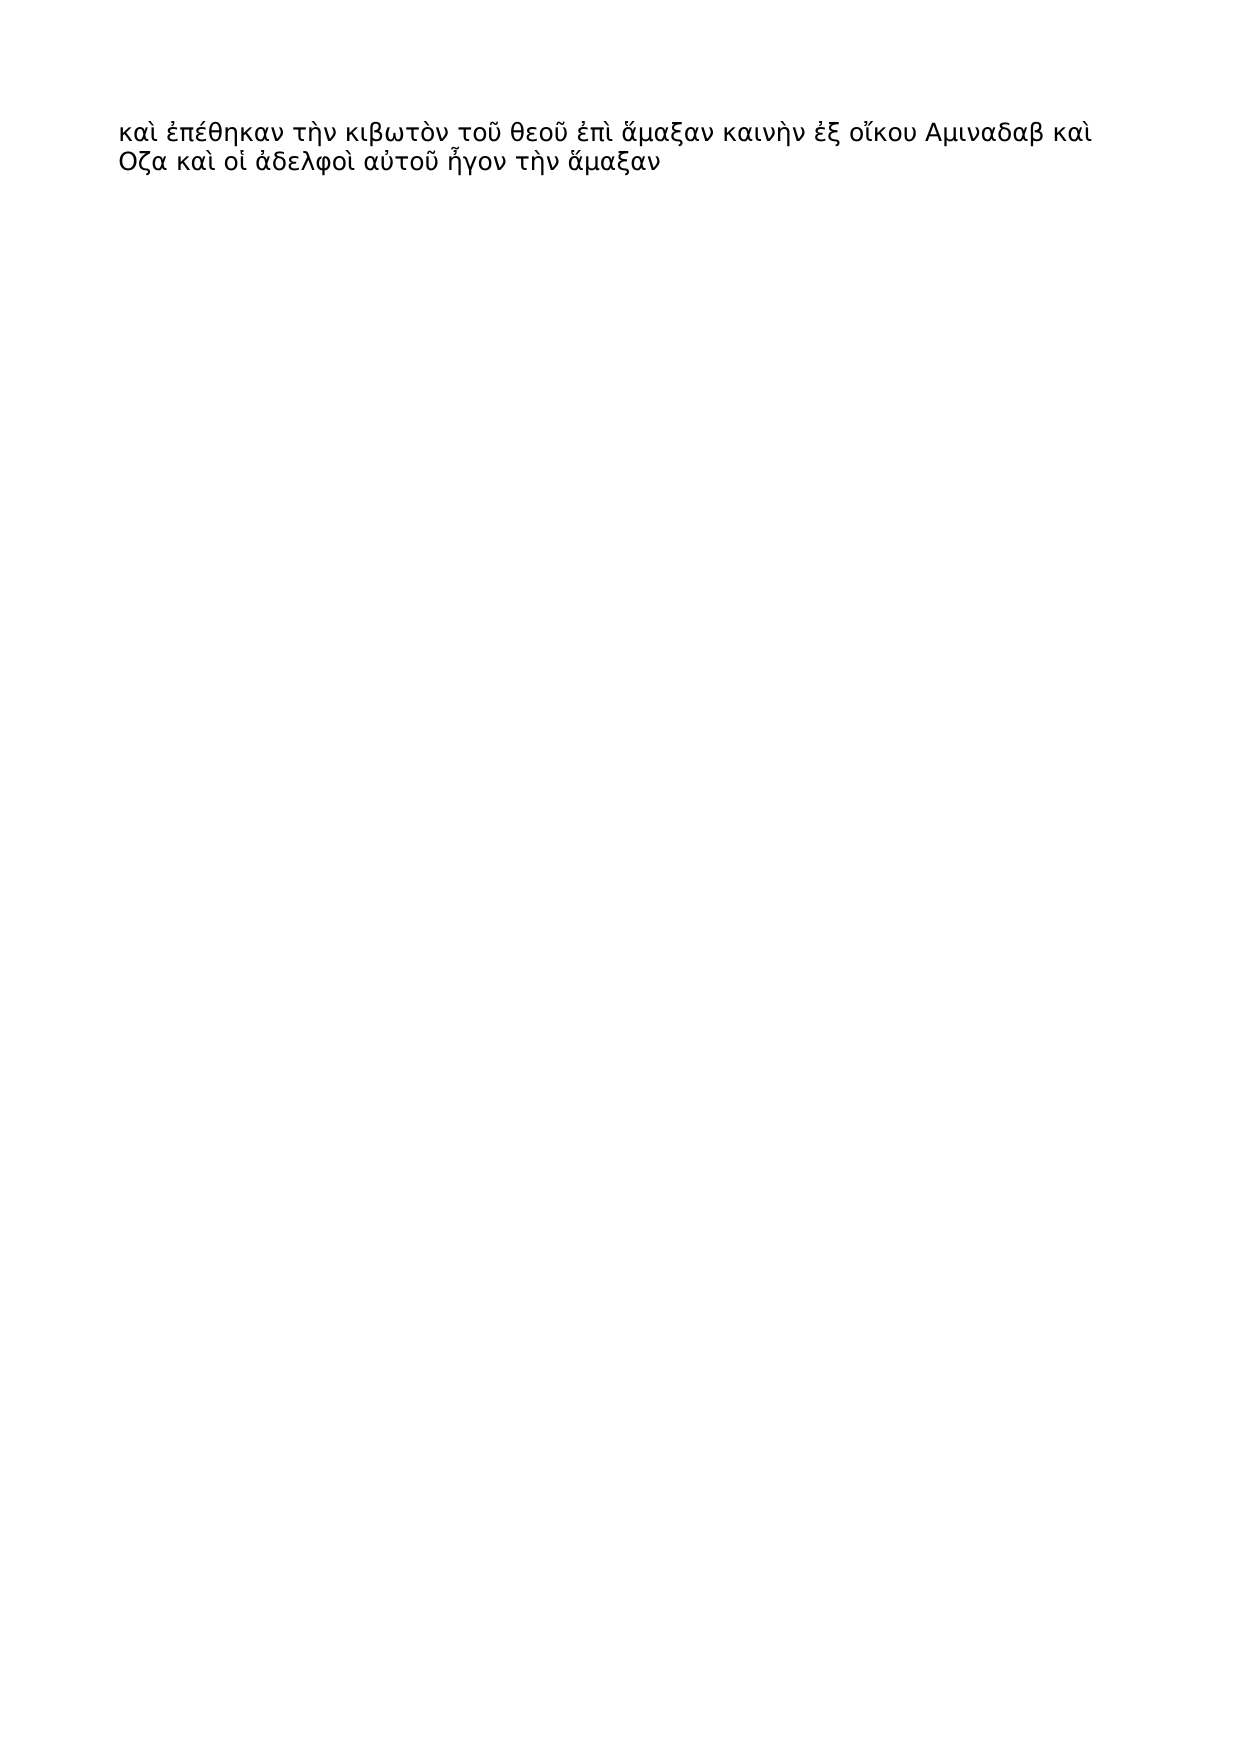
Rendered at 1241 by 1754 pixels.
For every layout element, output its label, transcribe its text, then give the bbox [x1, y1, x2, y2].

text καὶ ἐπέθηκαν τὴν κιβωτὸν τοῦ θεοῦ ἐπὶ ἅμαξαν καινὴν ἐξ οἴκου Αμιναδαβ καὶ Οζα καὶ οἱ ἀδελφοὶ αὐτοῦ ἦγον τὴν ἅμαξαν [118, 118, 1122, 176]
